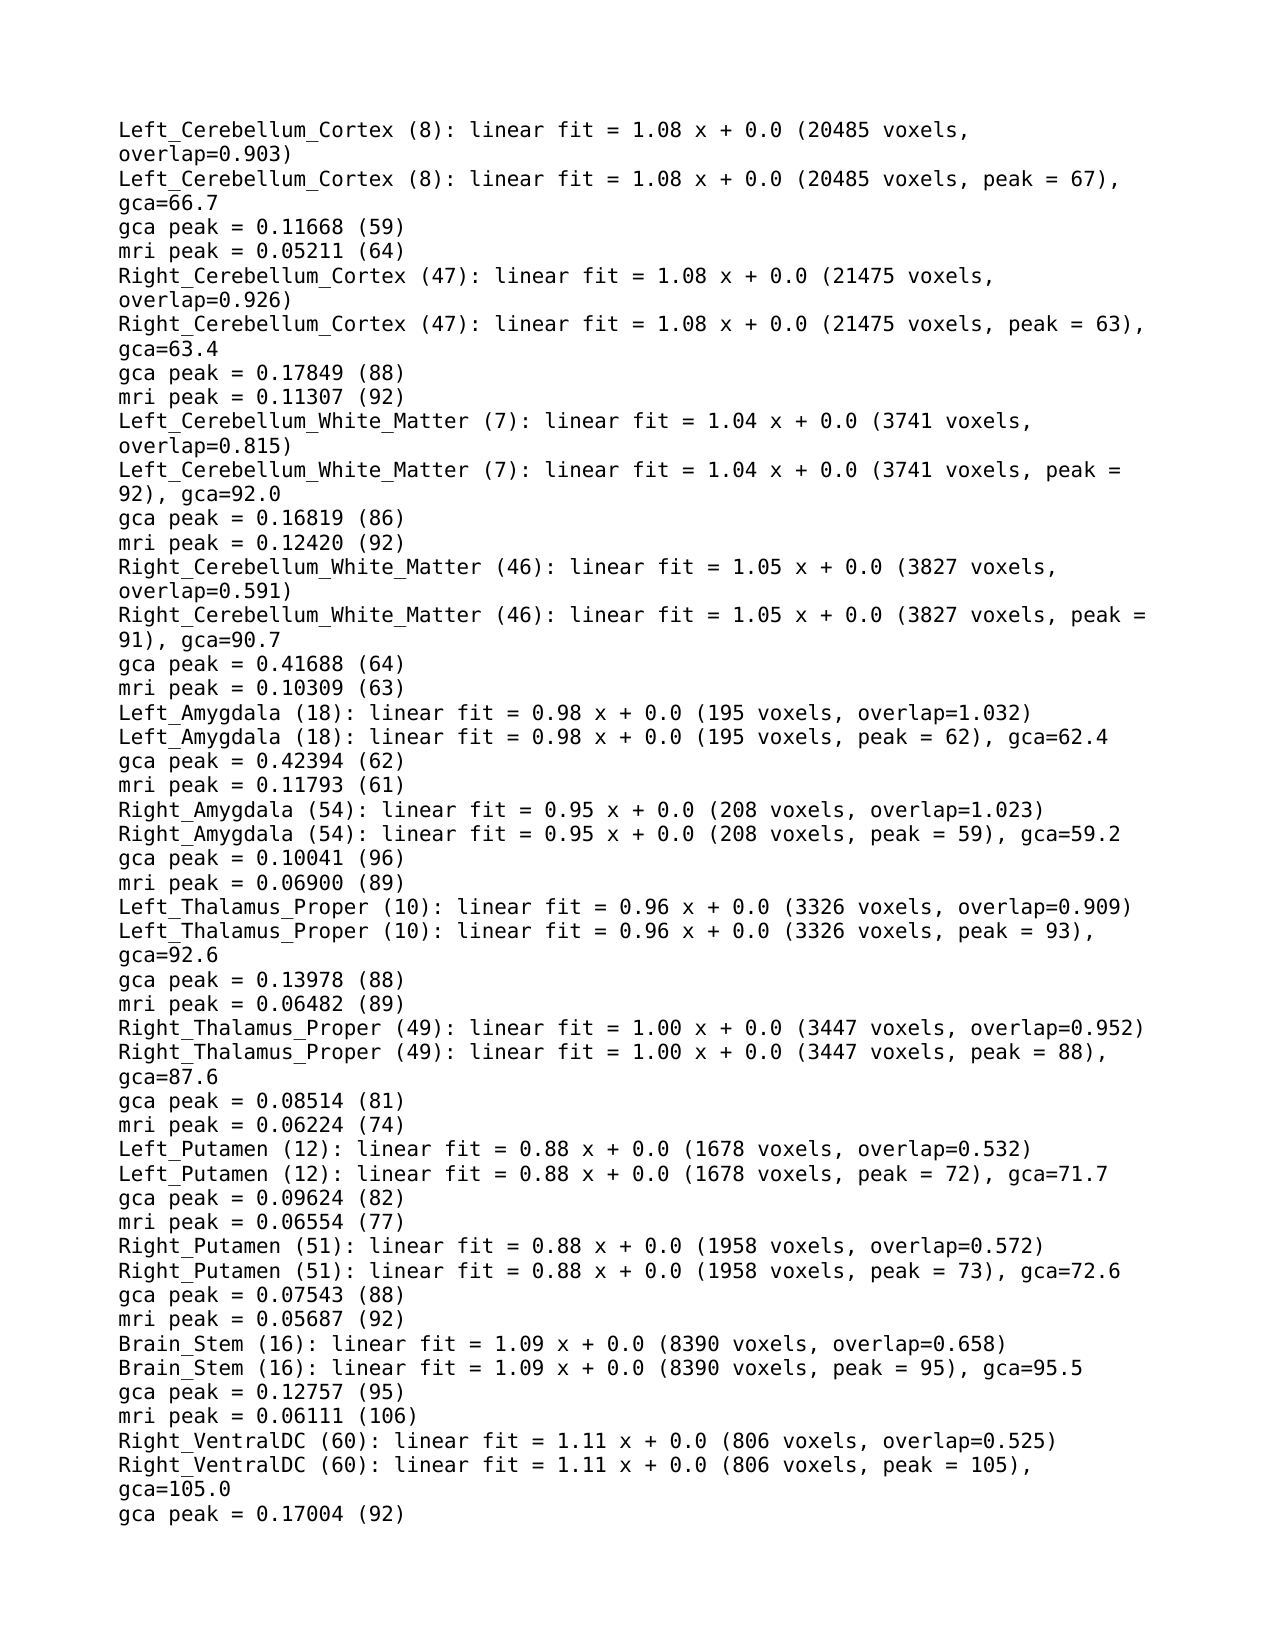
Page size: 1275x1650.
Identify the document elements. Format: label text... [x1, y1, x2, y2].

text Right_Amygdala (54): linear fit = 0.95 x + 0.0 (208 voxels, overlap=1.023) [118, 798, 1157, 822]
text mri peak = 0.06482 (89) [118, 992, 1157, 1016]
text gca peak = 0.17849 (88) [118, 361, 1157, 385]
text Right_Cerebellum_White_Matter (46): linear fit = 1.05 x + 0.0 (3827 voxels, peak = 91), gca=90.7 [118, 603, 1157, 652]
text Brain_Stem (16): linear fit = 1.09 x + 0.0 (8390 voxels, peak = 95), gca=95.5 [118, 1356, 1157, 1380]
text gca peak = 0.08514 (81) [118, 1089, 1157, 1113]
text mri peak = 0.12420 (92) [118, 531, 1157, 555]
text mri peak = 0.06900 (89) [118, 871, 1157, 895]
text Right_Thalamus_Proper (49): linear fit = 1.00 x + 0.0 (3447 voxels, overlap=0.952) [118, 1016, 1157, 1040]
text gca peak = 0.17004 (92) [118, 1502, 1157, 1526]
text Right_Thalamus_Proper (49): linear fit = 1.00 x + 0.0 (3447 voxels, peak = 88), gca=87.6 [118, 1040, 1157, 1089]
text Right_Amygdala (54): linear fit = 0.95 x + 0.0 (208 voxels, peak = 59), gca=59.2 [118, 822, 1157, 846]
text gca peak = 0.12757 (95) [118, 1380, 1157, 1404]
text Left_Cerebellum_Cortex (8): linear fit = 1.08 x + 0.0 (20485 voxels, overlap=0.903) [118, 118, 1157, 167]
text mri peak = 0.05687 (92) [118, 1307, 1157, 1332]
text gca peak = 0.41688 (64) [118, 652, 1157, 676]
text Left_Cerebellum_White_Matter (7): linear fit = 1.04 x + 0.0 (3741 voxels, overlap=0.815) [118, 409, 1157, 458]
text Brain_Stem (16): linear fit = 1.09 x + 0.0 (8390 voxels, overlap=0.658) [118, 1332, 1157, 1356]
text Left_Putamen (12): linear fit = 0.88 x + 0.0 (1678 voxels, overlap=0.532) [118, 1137, 1157, 1162]
text Left_Amygdala (18): linear fit = 0.98 x + 0.0 (195 voxels, peak = 62), gca=62.4 [118, 725, 1157, 749]
text gca peak = 0.07543 (88) [118, 1283, 1157, 1307]
text Left_Thalamus_Proper (10): linear fit = 0.96 x + 0.0 (3326 voxels, overlap=0.909) [118, 895, 1157, 919]
text gca peak = 0.11668 (59) [118, 215, 1157, 239]
text Right_Cerebellum_Cortex (47): linear fit = 1.08 x + 0.0 (21475 voxels, peak = 63), gca=63.4 [118, 312, 1157, 361]
text mri peak = 0.10309 (63) [118, 676, 1157, 701]
text Right_Putamen (51): linear fit = 0.88 x + 0.0 (1958 voxels, peak = 73), gca=72.6 [118, 1259, 1157, 1283]
text gca peak = 0.13978 (88) [118, 968, 1157, 992]
text mri peak = 0.06111 (106) [118, 1404, 1157, 1429]
text Right_VentralDC (60): linear fit = 1.11 x + 0.0 (806 voxels, peak = 105), gca=105.0 [118, 1453, 1157, 1502]
text Right_VentralDC (60): linear fit = 1.11 x + 0.0 (806 voxels, overlap=0.525) [118, 1429, 1157, 1453]
text mri peak = 0.11307 (92) [118, 385, 1157, 409]
text Right_Cerebellum_Cortex (47): linear fit = 1.08 x + 0.0 (21475 voxels, overlap=0.926) [118, 264, 1157, 312]
text gca peak = 0.10041 (96) [118, 846, 1157, 871]
text Right_Cerebellum_White_Matter (46): linear fit = 1.05 x + 0.0 (3827 voxels, overlap=0.591) [118, 555, 1157, 603]
text Left_Cerebellum_White_Matter (7): linear fit = 1.04 x + 0.0 (3741 voxels, peak = 92), gca=92.0 [118, 458, 1157, 506]
text Right_Putamen (51): linear fit = 0.88 x + 0.0 (1958 voxels, overlap=0.572) [118, 1234, 1157, 1259]
text mri peak = 0.11793 (61) [118, 773, 1157, 798]
text Left_Thalamus_Proper (10): linear fit = 0.96 x + 0.0 (3326 voxels, peak = 93), gca=92.6 [118, 919, 1157, 968]
text mri peak = 0.05211 (64) [118, 239, 1157, 264]
text gca peak = 0.09624 (82) [118, 1186, 1157, 1210]
text Left_Putamen (12): linear fit = 0.88 x + 0.0 (1678 voxels, peak = 72), gca=71.7 [118, 1162, 1157, 1186]
text mri peak = 0.06224 (74) [118, 1113, 1157, 1137]
text Left_Amygdala (18): linear fit = 0.98 x + 0.0 (195 voxels, overlap=1.032) [118, 701, 1157, 725]
text gca peak = 0.16819 (86) [118, 506, 1157, 531]
text mri peak = 0.06554 (77) [118, 1210, 1157, 1234]
text gca peak = 0.42394 (62) [118, 749, 1157, 773]
text Left_Cerebellum_Cortex (8): linear fit = 1.08 x + 0.0 (20485 voxels, peak = 67), gca=66.7 [118, 167, 1157, 215]
